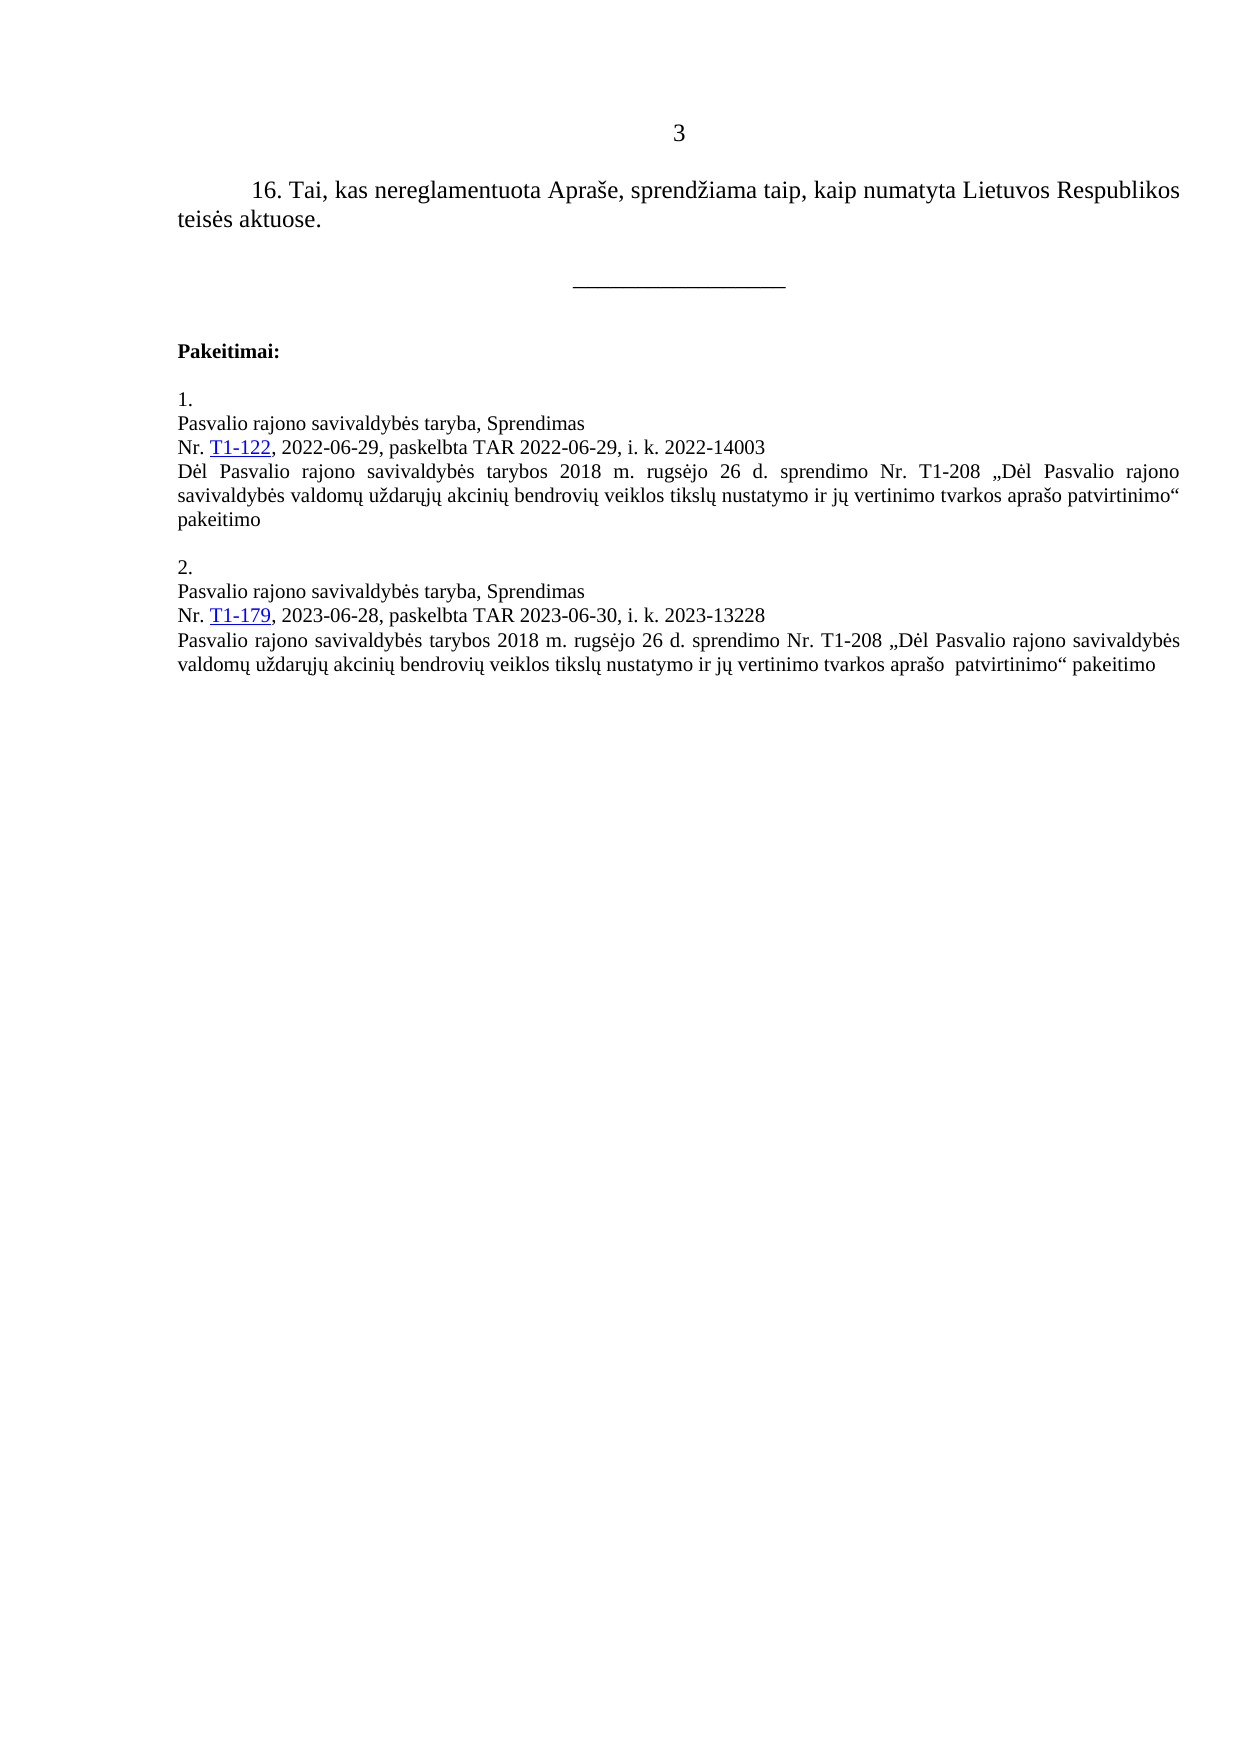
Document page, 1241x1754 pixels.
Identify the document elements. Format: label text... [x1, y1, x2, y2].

text 1. [177, 387, 1181, 411]
text 2. [177, 555, 1181, 579]
text Pakeitimai: [177, 339, 1181, 363]
text Dėl Pasvalio rajono savivaldybės tarybos 2018 m. rugsėjo 26 d. sprendimo Nr. T1-208 „Dėl Pasvalio rajono savivaldybės valdomų uždarųjų akcinių bendrovių veiklos tikslų nustatymo ir jų vertinimo tvarkos aprašo patvirtinimo“ pakeitimo [177, 459, 1181, 531]
text Pasvalio rajono savivaldybės taryba, Sprendimas [177, 411, 1181, 435]
text 16. Tai, kas nereglamentuota Apraše, sprendžiama taip, kaip numatyta Lietuvos Respublikos teisės aktuose. [177, 176, 1181, 233]
text Pasvalio rajono savivaldybės taryba, Sprendimas [177, 579, 1181, 603]
text Pasvalio rajono savivaldybės tarybos 2018 m. rugsėjo 26 d. sprendimo Nr. T1-208 „Dėl Pasvalio rajono savivaldybės valdomų uždarųjų akcinių bendrovių veiklos tikslų nustatymo ir jų vertinimo tvarkos aprašo patvirtinimo“ pakeitimo [177, 627, 1181, 676]
text Nr. T1-179, 2023-06-28, paskelbta TAR 2023-06-30, i. k. 2023-13228 [177, 603, 1181, 627]
text _________________ [177, 262, 1181, 291]
text Nr. T1-122, 2022-06-29, paskelbta TAR 2022-06-29, i. k. 2022-14003 [177, 435, 1181, 459]
